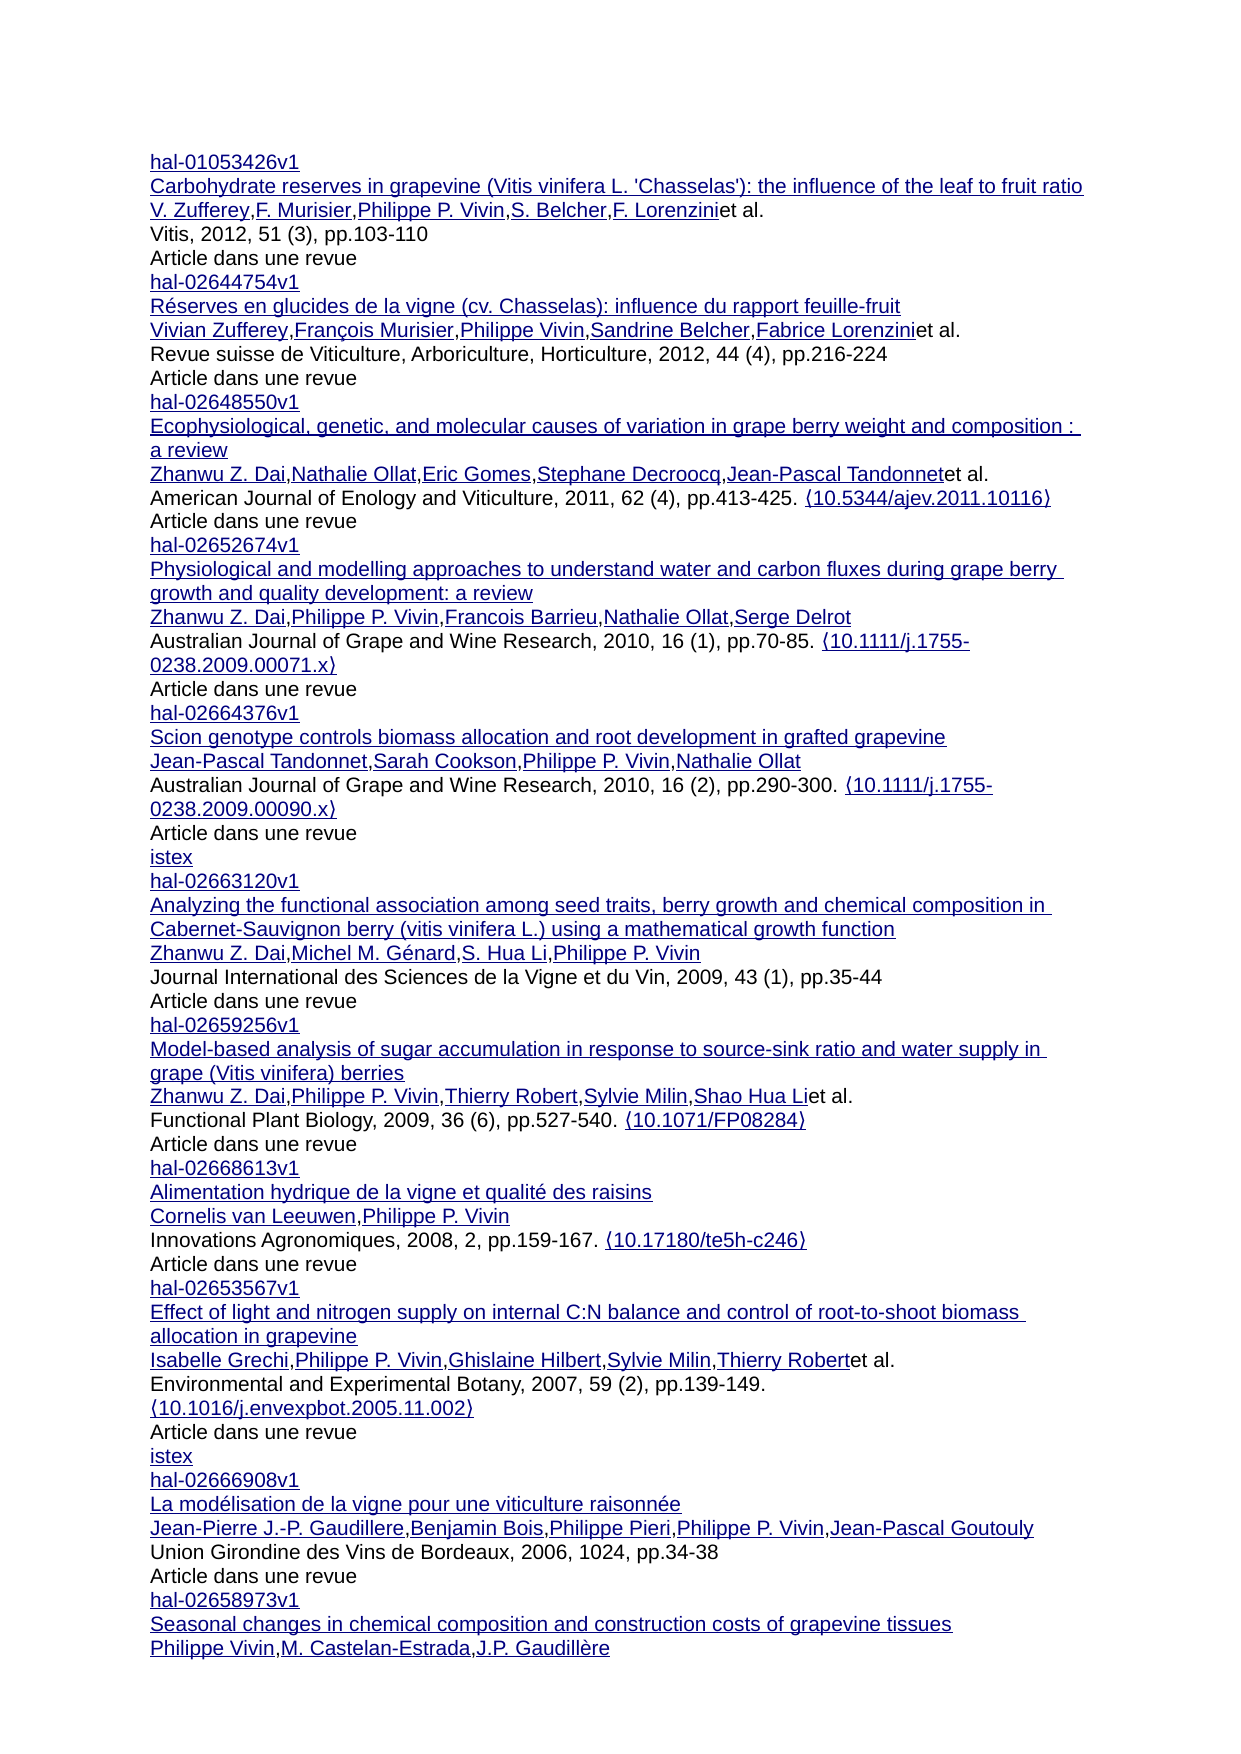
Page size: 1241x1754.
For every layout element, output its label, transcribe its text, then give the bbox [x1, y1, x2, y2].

table_cell La modélisation de la vigne pour une viticulture raisonnée Jean-Pierre J.-P. Gaudillere,Benjamin Bois,Philippe Pieri,Philippe P. Vivin,Jean-Pascal Goutouly Union Girondine des Vins de Bordeaux, 2006, 1024, pp.34-38 Article dans une revue hal-02658973v1 [150, 1492, 1090, 1611]
table_cell Carbohydrate reserves in grapevine (Vitis vinifera L. 'Chasselas'): the influence of the leaf to fruit ratio V. Zufferey,F. Murisier,Philippe P. Vivin,S. Belcher,F. Lorenziniet al. Vitis, 2012, 51 (3), pp.103-110 Article dans une revue hal-02644754v1 [150, 174, 1090, 294]
table_cell Model-based analysis of sugar accumulation in response to source-sink ratio and water supply in grape (Vitis vinifera) berries Zhanwu Z. Dai,Philippe P. Vivin,Thierry Robert,Sylvie Milin,Shao Hua Liet al. Functional Plant Biology, 2009, 36 (6), pp.527-540. ⟨10.1071/FP08284⟩ Article dans une revue hal-02668613v1 [150, 1036, 1090, 1180]
table_cell Effect of light and nitrogen supply on internal C:N balance and control of root-to-shoot biomass allocation in grapevine Isabelle Grechi,Philippe P. Vivin,Ghislaine Hilbert,Sylvie Milin,Thierry Robertet al. Environmental and Experimental Botany, 2007, 59 (2), pp.139-149. ⟨10.1016/j.envexpbot.2005.11.002⟩ Article dans une revue istex hal-02666908v1 [150, 1300, 1090, 1492]
table_cell Ecophysiological, genetic, and molecular causes of variation in grape berry weight and composition : a review Zhanwu Z. Dai,Nathalie Ollat,Eric Gomes,Stephane Decroocq,Jean-Pascal Tandonnetet al. American Journal of Enology and Viticulture, 2011, 62 (4), pp.413-425. ⟨10.5344/ajev.2011.10116⟩ Article dans une revue hal-02652674v1 [150, 414, 1090, 557]
table_cell Analyzing the functional association among seed traits, berry growth and chemical composition in Cabernet-Sauvignon berry (vitis vinifera L.) using a mathematical growth function Zhanwu Z. Dai,Michel M. Génard,S. Hua Li,Philippe P. Vivin Journal International des Sciences de la Vigne et du Vin, 2009, 43 (1), pp.35-44 Article dans une revue hal-02659256v1 [150, 893, 1090, 1036]
table_cell hal-01053426v1 [150, 150, 1090, 174]
table_cell Seasonal changes in chemical composition and construction costs of grapevine tissues Philippe Vivin,M. Castelan-Estrada,J.P. Gaudillère [150, 1611, 1090, 1659]
table_cell Physiological and modelling approaches to understand water and carbon fluxes during grape berry growth and quality development: a review Zhanwu Z. Dai,Philippe P. Vivin,Francois Barrieu,Nathalie Ollat,Serge Delrot Australian Journal of Grape and Wine Research, 2010, 16 (1), pp.70-85. ⟨10.1111/j.1755-0238.2009.00071.x⟩ Article dans une revue hal-02664376v1 [150, 557, 1090, 725]
table_cell Scion genotype controls biomass allocation and root development in grafted grapevine Jean-Pascal Tandonnet,Sarah Cookson,Philippe P. Vivin,Nathalie Ollat Australian Journal of Grape and Wine Research, 2010, 16 (2), pp.290-300. ⟨10.1111/j.1755-0238.2009.00090.x⟩ Article dans une revue istex hal-02663120v1 [150, 725, 1090, 893]
table_cell Réserves en glucides de la vigne (cv. Chasselas): influence du rapport feuille-fruit Vivian Zufferey,François Murisier,Philippe Vivin,Sandrine Belcher,Fabrice Lorenziniet al. Revue suisse de Viticulture, Arboriculture, Horticulture, 2012, 44 (4), pp.216-224 Article dans une revue hal-02648550v1 [150, 294, 1090, 413]
table_cell Alimentation hydrique de la vigne et qualité des raisins Cornelis van Leeuwen,Philippe P. Vivin Innovations Agronomiques, 2008, 2, pp.159-167. ⟨10.17180/te5h-c246⟩ Article dans une revue hal-02653567v1 [150, 1180, 1090, 1300]
